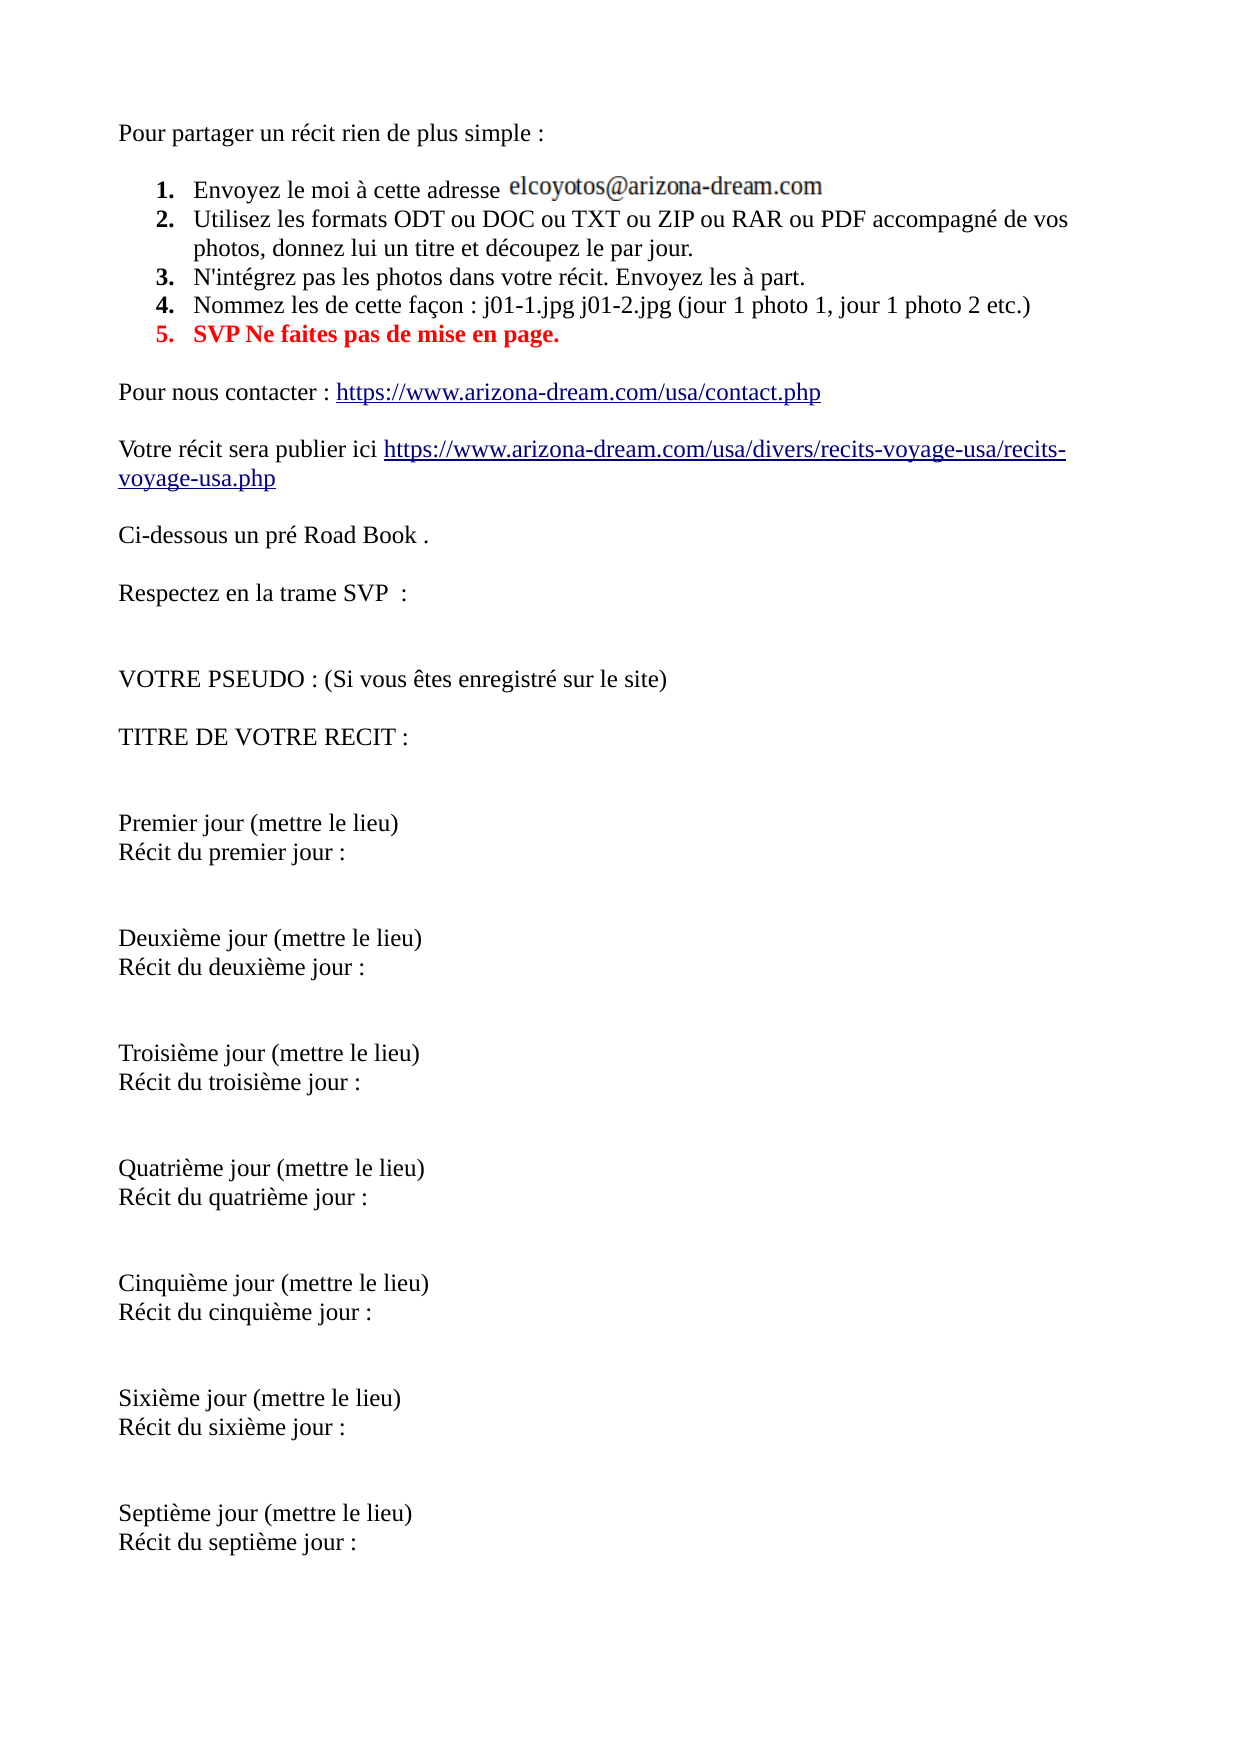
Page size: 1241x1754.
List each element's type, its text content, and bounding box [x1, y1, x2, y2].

text Récit du premier jour : [118, 837, 1122, 866]
list SVP Ne faites pas de mise en page. [156, 319, 1122, 348]
text Premier jour (mettre le lieu) [118, 808, 1122, 837]
text Votre récit sera publier ici https://www.arizona-dream.com/usa/divers/recits-voyage-usa/recits-voyage-usa.php [118, 434, 1122, 492]
picture [508, 175, 822, 201]
text Ci-dessous un pré Road Book . [118, 521, 1122, 549]
text Récit du cinquième jour : [118, 1297, 1122, 1326]
text TITRE DE VOTRE RECIT : [118, 722, 1122, 751]
list N'intégrez pas les photos dans votre récit. Envoyez les à part. [156, 262, 1122, 291]
list Utilisez les formats ODT ou DOC ou TXT ou ZIP ou RAR ou PDF accompagné de vos photos, donnez lui un titre et découpez le par jour. [156, 204, 1122, 262]
text Sixième jour (mettre le lieu) [118, 1383, 1122, 1412]
text Deuxième jour (mettre le lieu) [118, 923, 1122, 952]
text Septième jour (mettre le lieu) [118, 1498, 1122, 1527]
text Récit du quatrième jour : [118, 1182, 1122, 1211]
text Récit du troisième jour : [118, 1067, 1122, 1096]
text Quatrième jour (mettre le lieu) [118, 1153, 1122, 1182]
text Respectez en la trame SVP : [118, 578, 1122, 607]
list Nommez les de cette façon : j01-1.jpg j01-2.jpg (jour 1 photo 1, jour 1 photo 2 etc.) [156, 291, 1122, 319]
text Pour partager un récit rien de plus simple : [118, 118, 1122, 147]
text Récit du septième jour : [118, 1527, 1122, 1556]
text VOTRE PSEUDO : (Si vous êtes enregistré sur le site) [118, 664, 1122, 693]
text Pour nous contacter : https://www.arizona-dream.com/usa/contact.php [118, 377, 1122, 406]
text Cinquième jour (mettre le lieu) [118, 1268, 1122, 1297]
text Récit du sixième jour : [118, 1412, 1122, 1441]
text Récit du deuxième jour : [118, 952, 1122, 981]
list Envoyez le moi à cette adresse [156, 176, 1122, 204]
text Troisième jour (mettre le lieu) [118, 1038, 1122, 1067]
